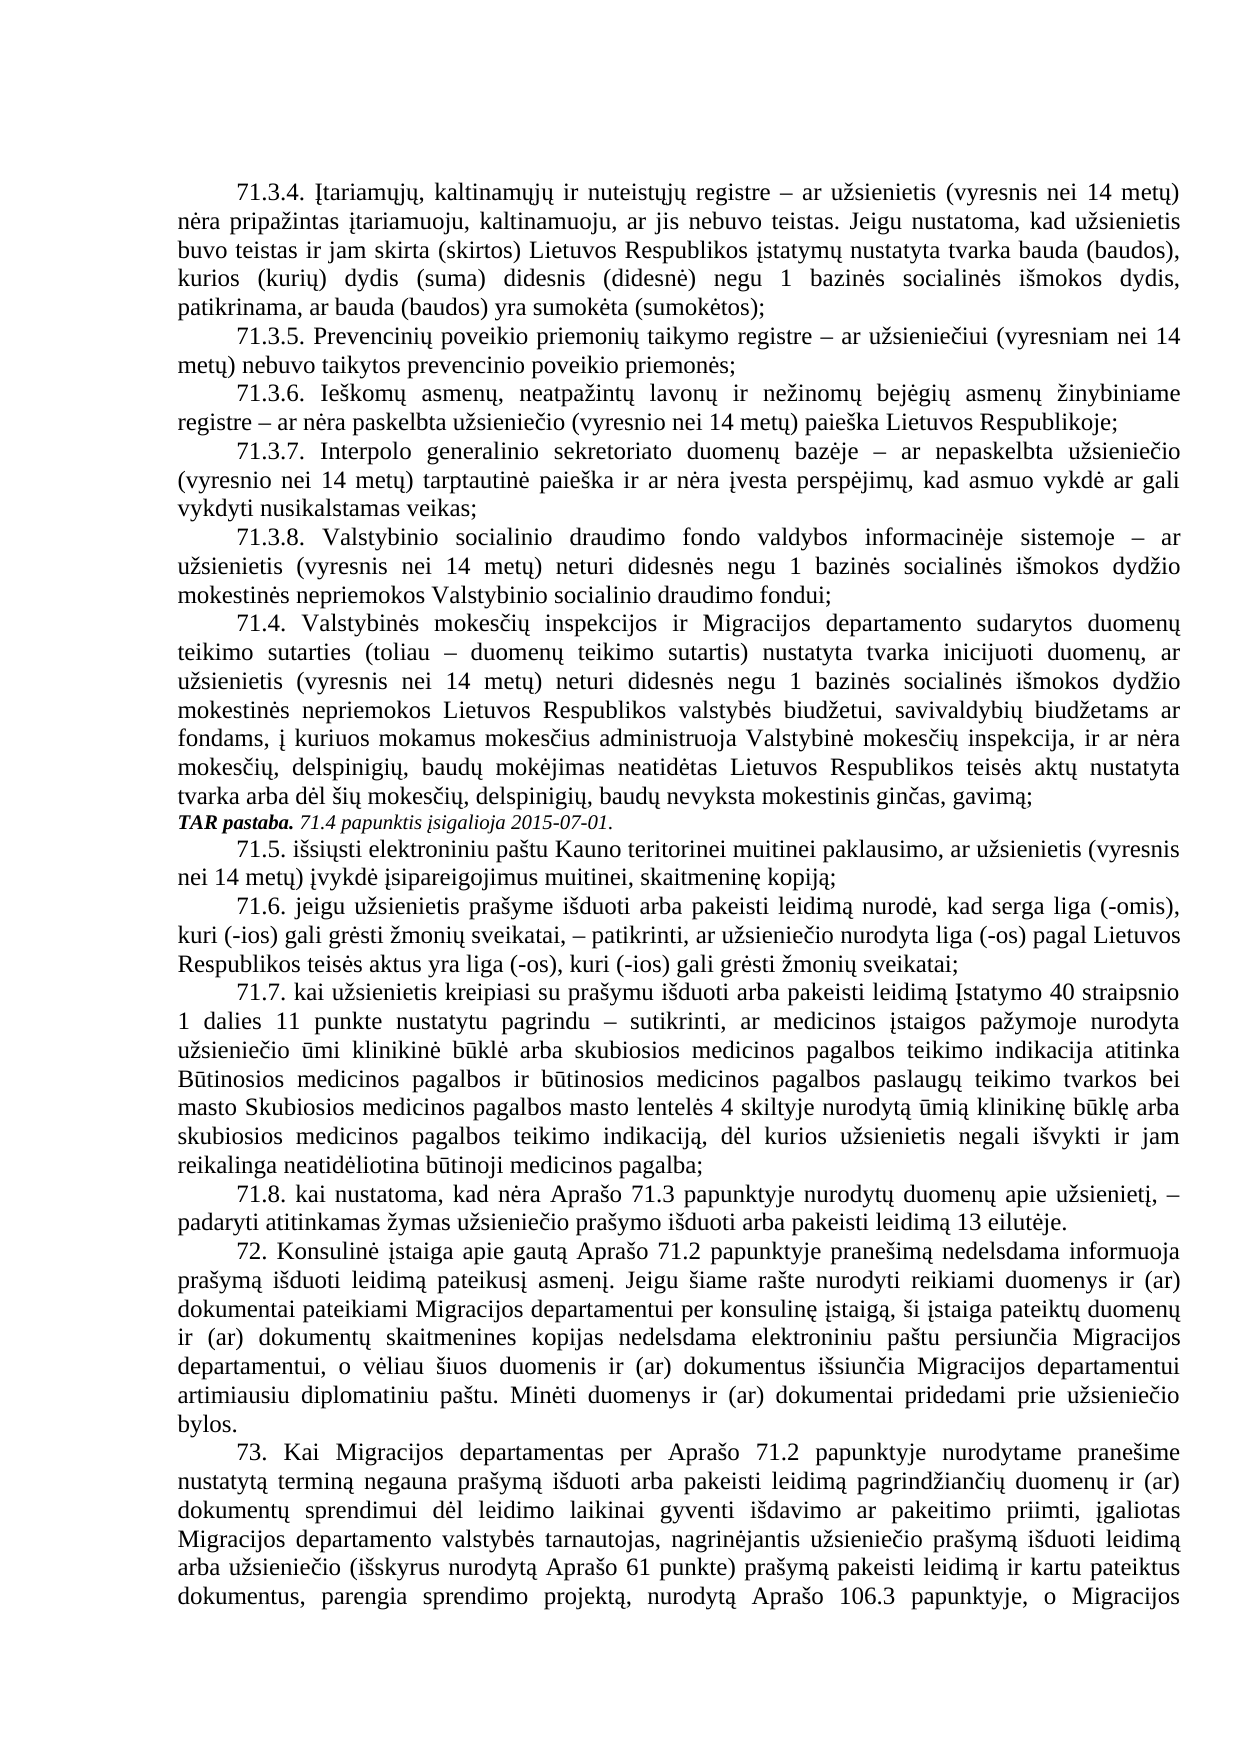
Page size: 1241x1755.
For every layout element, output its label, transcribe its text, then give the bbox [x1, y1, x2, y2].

text 71.7. kai užsienietis kreipiasi su prašymu išduoti arba pakeisti leidimą Įstatymo 40 straipsnio 1 dalies 11 punkte nustatytu pagrindu – sutikrinti, ar medicinos įstaigos pažymoje nurodyta užsieniečio ūmi klinikinė būklė arba skubiosios medicinos pagalbos teikimo indikacija atitinka Būtinosios medicinos pagalbos ir būtinosios medicinos pagalbos paslaugų teikimo tvarkos bei masto Skubiosios medicinos pagalbos masto lentelės 4 skiltyje nurodytą ūmią klinikinę būklę arba skubiosios medicinos pagalbos teikimo indikaciją, dėl kurios užsienietis negali išvykti ir jam reikalinga neatidėliotina būtinoji medicinos pagalba; [177, 977, 1181, 1179]
text TAR pastaba. 71.4 papunktis įsigalioja 2015-07-01. [177, 810, 1181, 834]
text 71.3.8. Valstybinio socialinio draudimo fondo valdybos informacinėje sistemoje – ar užsienietis (vyresnis nei 14 metų) neturi didesnės negu 1 bazinės socialinės išmokos dydžio mokestinės nepriemokos Valstybinio socialinio draudimo fondui; [177, 522, 1181, 608]
text 71.5. išsiųsti elektroniniu paštu Kauno teritorinei muitinei paklausimo, ar užsienietis (vyresnis nei 14 metų) įvykdė įsipareigojimus muitinei, skaitmeninę kopiją; [177, 834, 1181, 891]
text 71.8. kai nustatoma, kad nėra Aprašo 71.3 papunktyje nurodytų duomenų apie užsienietį, – padaryti atitinkamas žymas užsieniečio prašymo išduoti arba pakeisti leidimą 13 eilutėje. [177, 1179, 1181, 1236]
text 71.3.6. Ieškomų asmenų, neatpažintų lavonų ir nežinomų bejėgių asmenų žinybiniame registre – ar nėra paskelbta užsieniečio (vyresnio nei 14 metų) paieška Lietuvos Respublikoje; [177, 378, 1181, 436]
text 71.4. Valstybinės mokesčių inspekcijos ir Migracijos departamento sudarytos duomenų teikimo sutarties (toliau – duomenų teikimo sutartis) nustatyta tvarka inicijuoti duomenų, ar užsienietis (vyresnis nei 14 metų) neturi didesnės negu 1 bazinės socialinės išmokos dydžio mokestinės nepriemokos Lietuvos Respublikos valstybės biudžetui, savivaldybių biudžetams ar fondams, į kuriuos mokamus mokesčius administruoja Valstybinė mokesčių inspekcija, ir ar nėra mokesčių, delspinigių, baudų mokėjimas neatidėtas Lietuvos Respublikos teisės aktų nustatyta tvarka arba dėl šių mokesčių, delspinigių, baudų nevyksta mokestinis ginčas, gavimą; [177, 608, 1181, 810]
text 71.3.5. Prevencinių poveikio priemonių taikymo registre – ar užsieniečiui (vyresniam nei 14 metų) nebuvo taikytos prevencinio poveikio priemonės; [177, 321, 1181, 378]
text 71.3.7. Interpolo generalinio sekretoriato duomenų bazėje – ar nepaskelbta užsieniečio (vyresnio nei 14 metų) tarptautinė paieška ir ar nėra įvesta perspėjimų, kad asmuo vykdė ar gali vykdyti nusikalstamas veikas; [177, 436, 1181, 522]
text 72. Konsulinė įstaiga apie gautą Aprašo 71.2 papunktyje pranešimą nedelsdama informuoja prašymą išduoti leidimą pateikusį asmenį. Jeigu šiame rašte nurodyti reikiami duomenys ir (ar) dokumentai pateikiami Migracijos departamentui per konsulinę įstaigą, ši įstaiga pateiktų duomenų ir (ar) dokumentų skaitmenines kopijas nedelsdama elektroniniu paštu persiunčia Migracijos departamentui, o vėliau šiuos duomenis ir (ar) dokumentus išsiunčia Migracijos departamentui artimiausiu diplomatiniu paštu. Minėti duomenys ir (ar) dokumentai pridedami prie užsieniečio bylos. [177, 1236, 1181, 1437]
text 73. Kai Migracijos departamentas per Aprašo 71.2 papunktyje nurodytame pranešime nustatytą terminą negauna prašymą išduoti arba pakeisti leidimą pagrindžiančių duomenų ir (ar) dokumentų sprendimui dėl leidimo laikinai gyventi išdavimo ar pakeitimo priimti, įgaliotas Migracijos departamento valstybės tarnautojas, nagrinėjantis užsieniečio prašymą išduoti leidimą arba užsieniečio (išskyrus nurodytą Aprašo 61 punkte) prašymą pakeisti leidimą ir kartu pateiktus dokumentus, parengia sprendimo projektą, nurodytą Aprašo 106.3 papunktyje, o Migracijos [177, 1437, 1181, 1610]
text 71.6. jeigu užsienietis prašyme išduoti arba pakeisti leidimą nurodė, kad serga liga (-omis), kuri (-ios) gali grėsti žmonių sveikatai, – patikrinti, ar užsieniečio nurodyta liga (-os) pagal Lietuvos Respublikos teisės aktus yra liga (-os), kuri (-ios) gali grėsti žmonių sveikatai; [177, 891, 1181, 977]
text 71.3.4. Įtariamųjų, kaltinamųjų ir nuteistųjų registre – ar užsienietis (vyresnis nei 14 metų) nėra pripažintas įtariamuoju, kaltinamuoju, ar jis nebuvo teistas. Jeigu nustatoma, kad užsienietis buvo teistas ir jam skirta (skirtos) Lietuvos Respublikos įstatymų nustatyta tvarka bauda (baudos), kurios (kurių) dydis (suma) didesnis (didesnė) negu 1 bazinės socialinės išmokos dydis, patikrinama, ar bauda (baudos) yra sumokėta (sumokėtos); [177, 177, 1181, 321]
